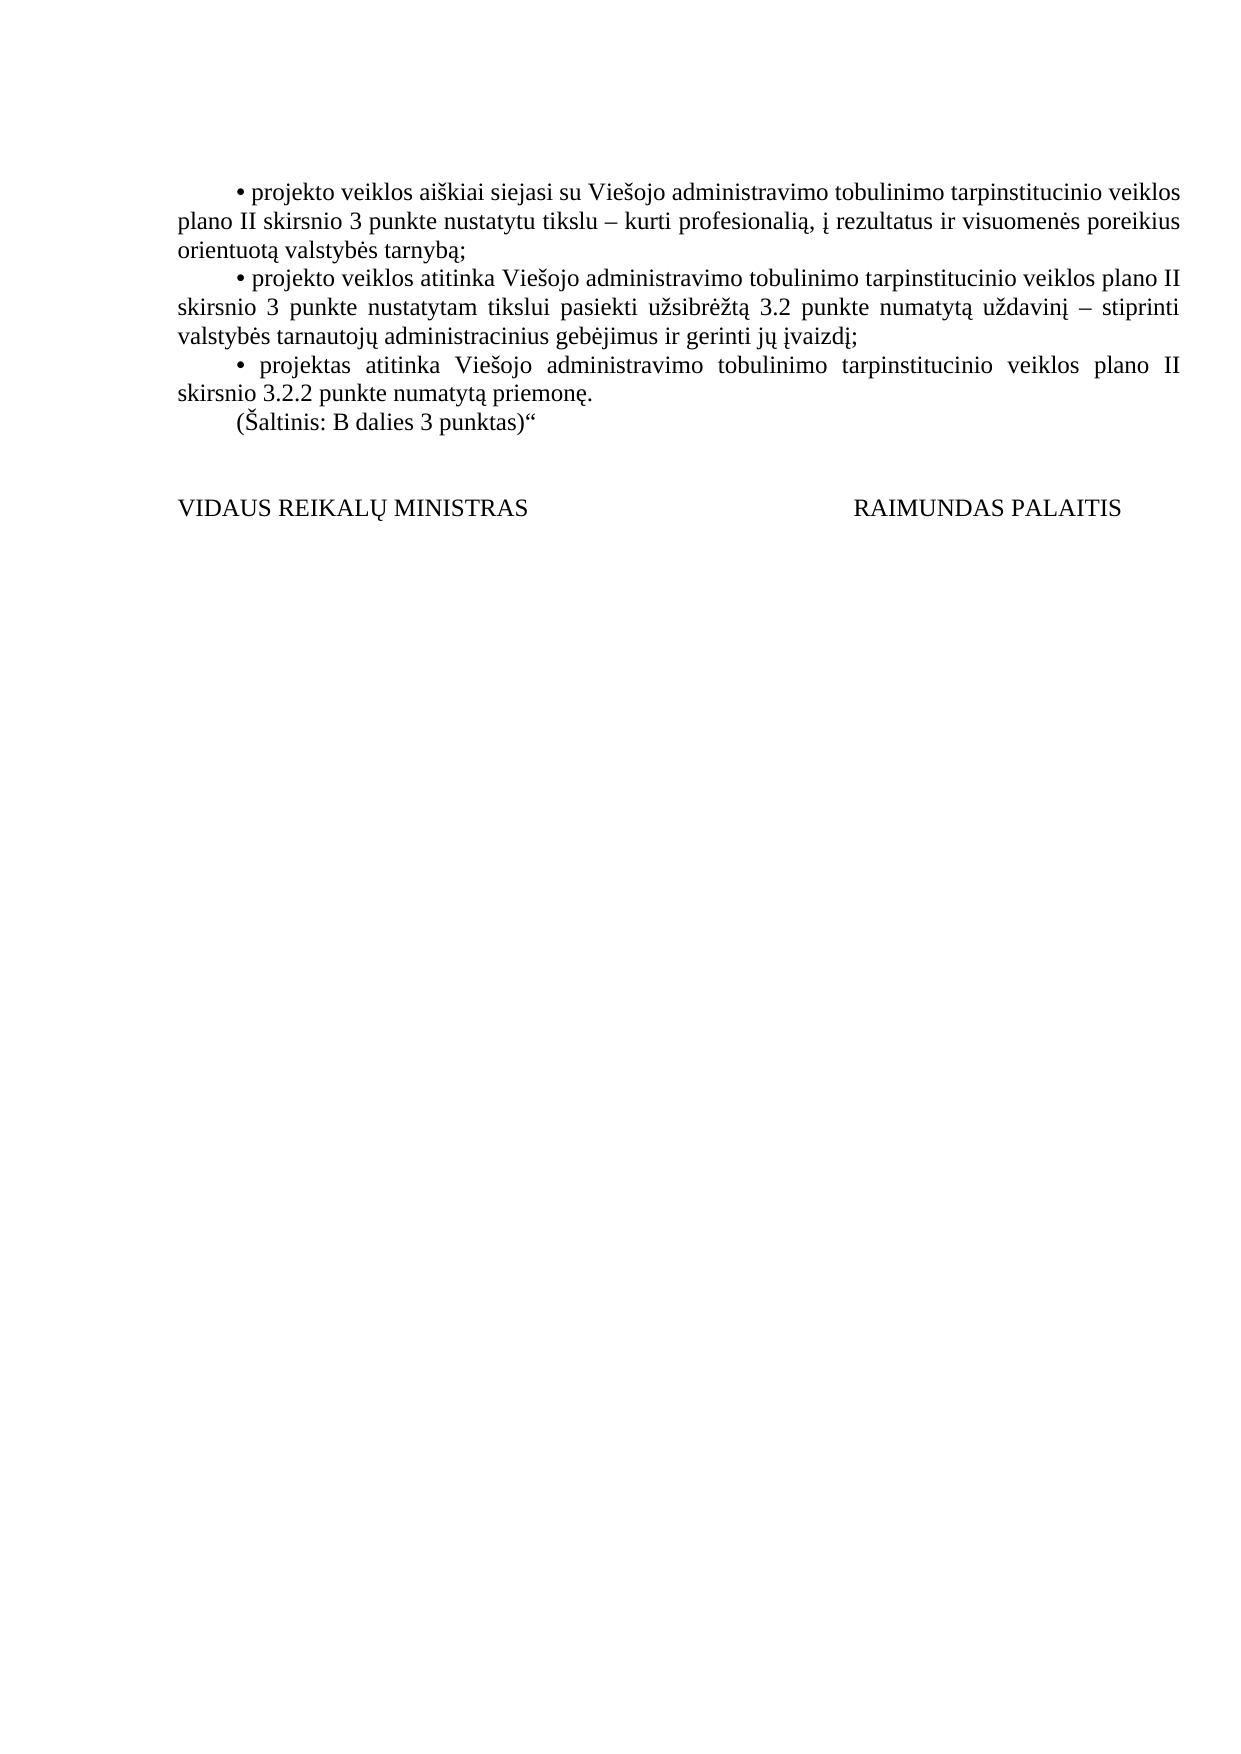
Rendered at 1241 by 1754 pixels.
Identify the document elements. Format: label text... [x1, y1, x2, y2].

text • projektas atitinka Viešojo administravimo tobulinimo tarpinstitucinio veiklos plano II skirsnio 3.2.2 punkte numatytą priemonę. [177, 350, 1181, 407]
text Vidaus reikalų ministras Raimundas Palaitis [177, 493, 1181, 522]
text • projekto veiklos atitinka Viešojo administravimo tobulinimo tarpinstitucinio veiklos plano II skirsnio 3 punkte nustatytam tikslui pasiekti užsibrėžtą 3.2 punkte numatytą uždavinį – stiprinti valstybės tarnautojų administracinius gebėjimus ir gerinti jų įvaizdį; [177, 263, 1181, 350]
text (Šaltinis: B dalies 3 punktas)“ [177, 407, 1181, 436]
text • projekto veiklos aiškiai siejasi su Viešojo administravimo tobulinimo tarpinstitucinio veiklos plano II skirsnio 3 punkte nustatytu tikslu – kurti profesionalią, į rezultatus ir visuomenės poreikius orientuotą valstybės tarnybą; [177, 177, 1181, 263]
